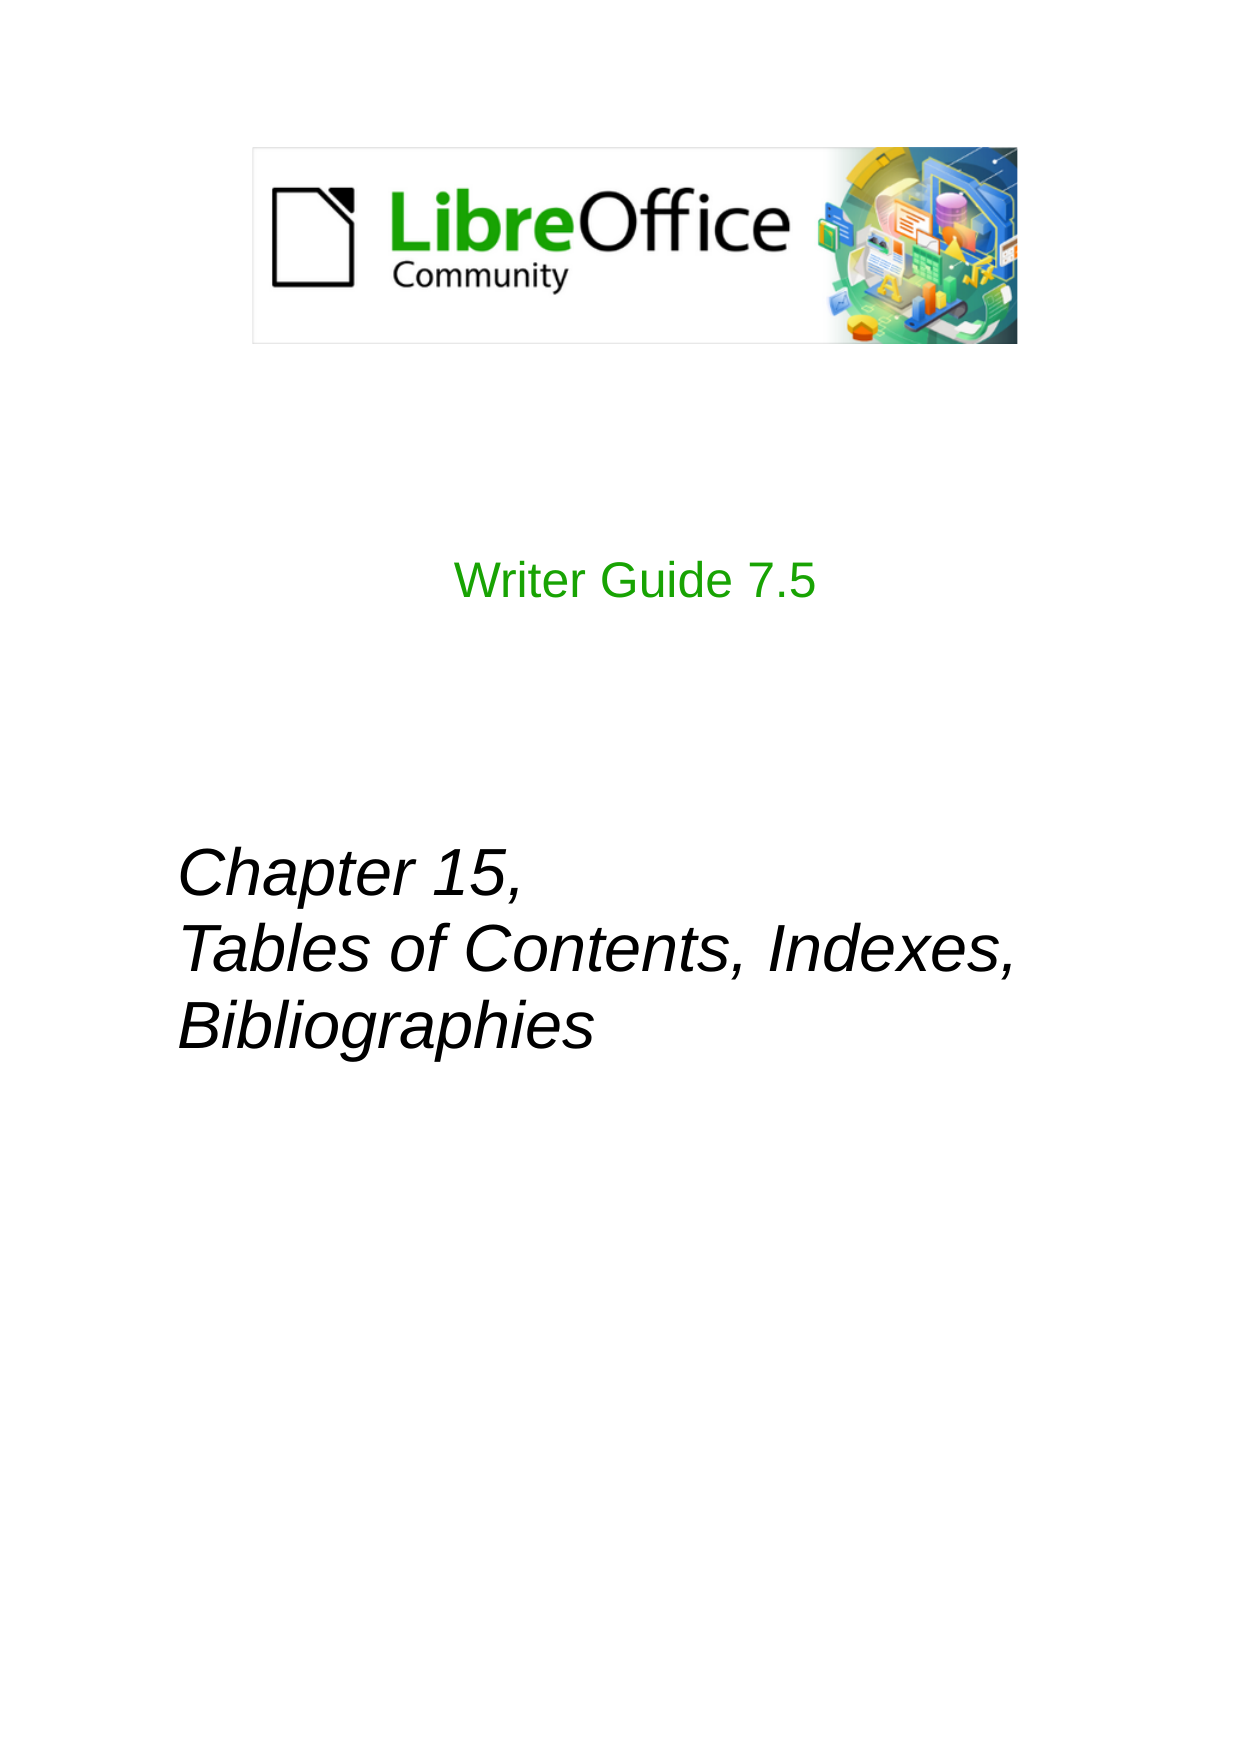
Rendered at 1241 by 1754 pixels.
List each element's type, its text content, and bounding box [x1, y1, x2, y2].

picture [252, 147, 1018, 344]
title Chapter 15, Tables of Contents, Indexes, Bibliographies [177, 833, 1093, 1063]
text Writer Guide 7.5 [177, 550, 1093, 608]
